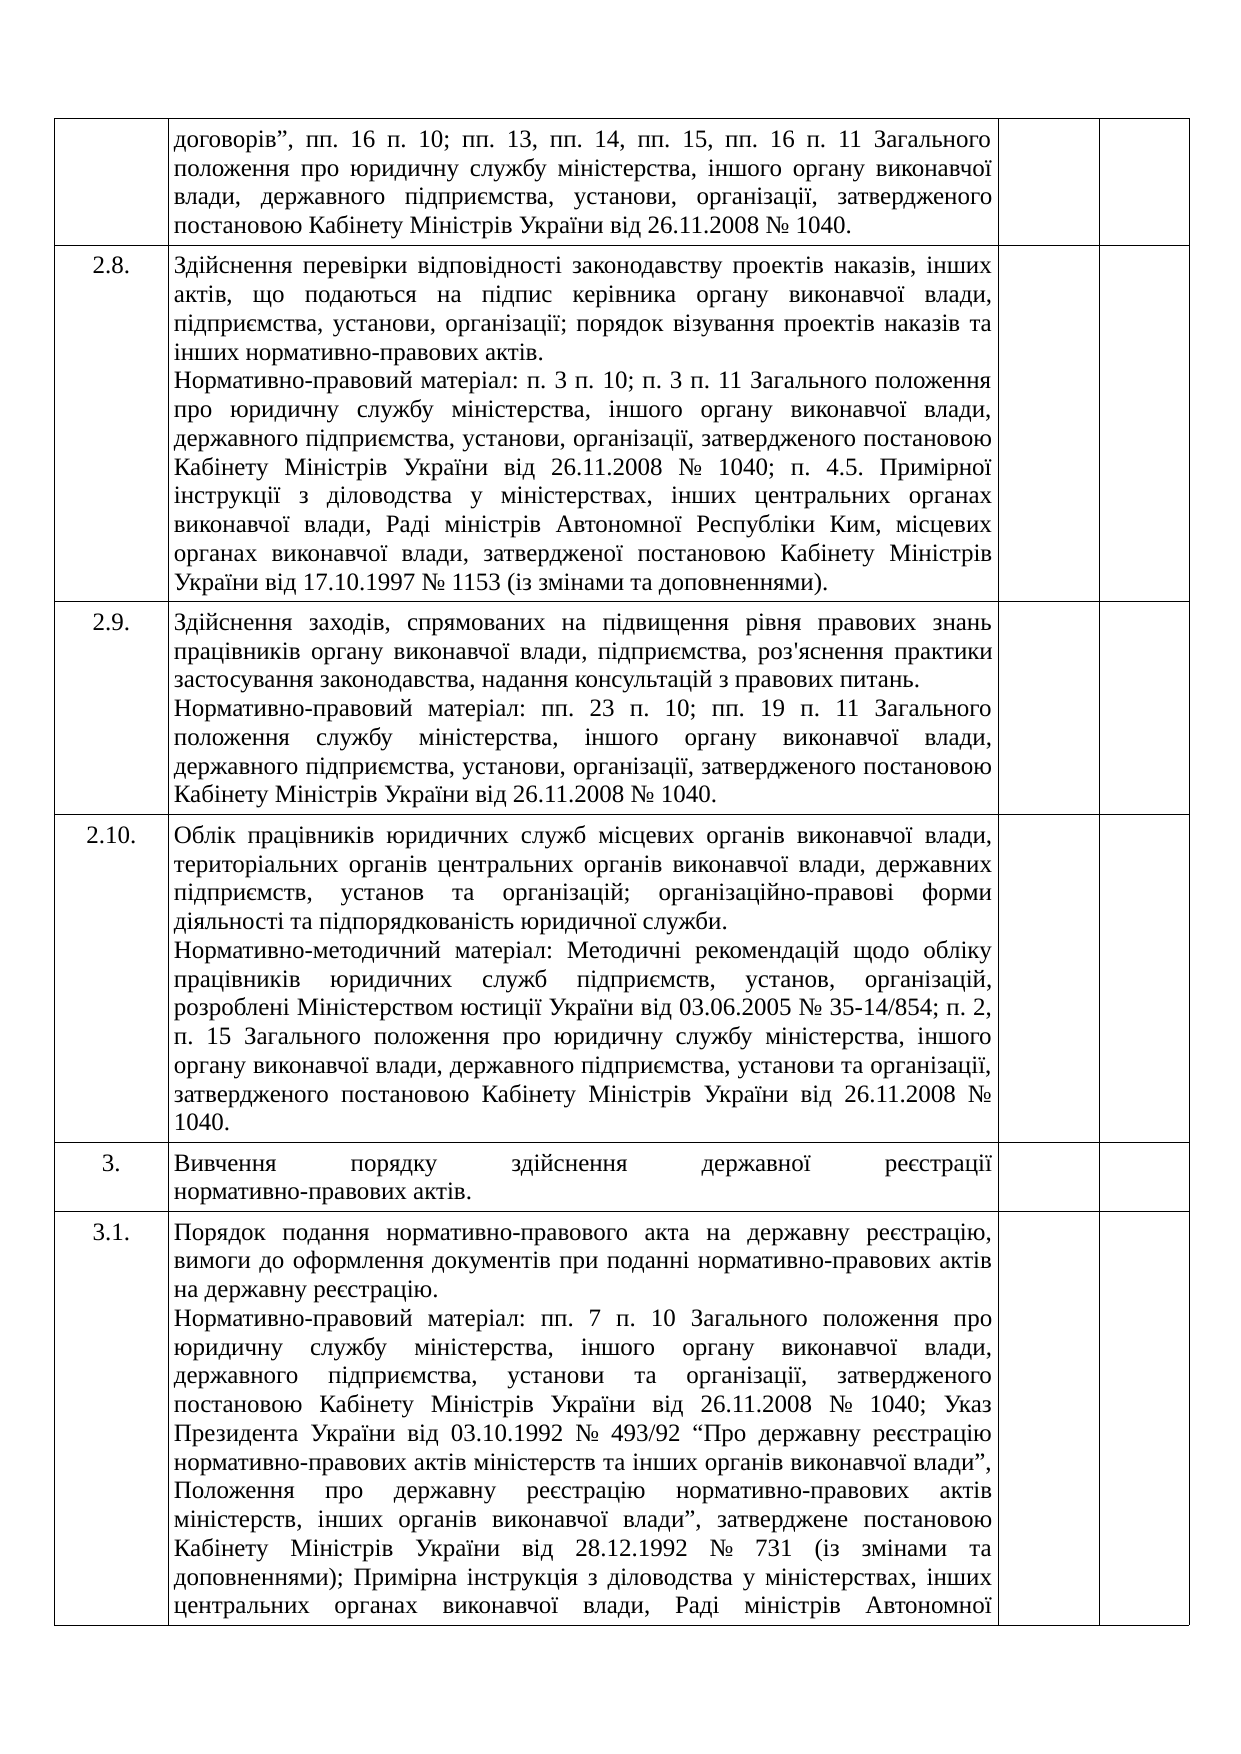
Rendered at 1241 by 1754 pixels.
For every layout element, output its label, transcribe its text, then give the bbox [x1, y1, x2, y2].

table_cell [999, 119, 1099, 245]
table_cell Вивчення порядку здійснення державної реєстрації нормативно-правових актів. [169, 1143, 998, 1211]
table_cell договорів”, пп. 16 п. 10; пп. 13, пп. 14, пп. 15, пп. 16 п. 11 Загального положення про юридичну службу міністерства, іншого органу виконавчої влади, державного підприємства, установи, організації, затвердженого постановою Кабінету Міністрів України від 26.11.2008 № 1040. [169, 119, 998, 245]
table_cell [1100, 602, 1189, 814]
table_cell [1100, 1143, 1189, 1211]
table_cell 3. [55, 1143, 168, 1211]
table_cell 2.8. [55, 246, 168, 601]
table_cell Здійснення перевірки відповідності законодавству проектів наказів, інших актів, що подаються на підпис керівника органу виконавчої влади, підприємства, установи, організації; порядок візування проектів наказів та інших нормативно-правових актів. Нормативно-правовий матеріал: п. 3 п. 10; п. 3 п. 11 Загального положення про юридичну службу міністерства, іншого органу виконавчої влади, державного підприємства, установи, організації, затвердженого постановою Кабінету Міністрів України від 26.11.2008 № 1040; п. 4.5. Примірної інструкції з діловодства у міністерствах, інших центральних органах виконавчої влади, Раді міністрів Автономної Республіки Ким, місцевих органах виконавчої влади, затвердженої постановою Кабінету Міністрів України від 17.10.1997 № 1153 (із змінами та доповненнями). [169, 246, 998, 601]
table_cell Порядок подання нормативно-правового акта на державну реєстрацію, вимоги до оформлення документів при поданні нормативно-правових актів на державну реєстрацію. Нормативно-правовий матеріал: пп. 7 п. 10 Загального положення про юридичну службу міністерства, іншого органу виконавчої влади, державного підприємства, установи та організації, затвердженого постановою Кабінету Міністрів України від 26.11.2008 № 1040; Указ Президента України від 03.10.1992 № 493/92 “Про державну реєстрацію нормативно-правових актів міністерств та інших органів виконавчої влади”, Положення про державну реєстрацію нормативно-правових актів міністерств, інших органів виконавчої влади”, затверджене постановою Кабінету Міністрів України від 28.12.1992 № 731 (із змінами та доповненнями); Примірна інструкція з діловодства у міністерствах, інших центральних органах виконавчої влади, Раді міністрів Автономної [169, 1212, 998, 1625]
table_cell Здійснення заходів, спрямованих на підвищення рівня правових знань працівників органу виконавчої влади, підприємства, роз'яснення практики застосування законодавства, надання консультацій з правових питань. Нормативно-правовий матеріал: пп. 23 п. 10; пп. 19 п. 11 Загального положення службу міністерства, іншого органу виконавчої влади, державного підприємства, установи, організації, затвердженого постановою Кабінету Міністрів України від 26.11.2008 № 1040. [169, 602, 998, 814]
table_cell [1100, 815, 1189, 1142]
table_cell 2.9. [55, 602, 168, 814]
table_cell [1100, 1212, 1189, 1625]
table_cell 2.10. [55, 815, 168, 1142]
table_cell [999, 246, 1099, 601]
table_cell [999, 602, 1099, 814]
table_cell [999, 1143, 1099, 1211]
table_cell [1100, 246, 1189, 601]
table_cell 3.1. [55, 1212, 168, 1625]
table_cell [999, 1212, 1099, 1625]
table_cell [55, 119, 168, 245]
table_cell [1100, 119, 1189, 245]
table_cell [999, 815, 1099, 1142]
table_cell Облік працівників юридичних служб місцевих органів виконавчої влади, територіальних органів центральних органів виконавчої влади, державних підприємств, установ та організацій; організаційно-правові форми діяльності та підпорядкованість юридичної служби. Нормативно-методичний матеріал: Методичні рекомендацій щодо обліку працівників юридичних служб підприємств, установ, організацій, розроблені Міністерством юстиції України від 03.06.2005 № 35-14/854; п. 2, п. 15 Загального положення про юридичну службу міністерства, іншого органу виконавчої влади, державного підприємства, установи та організації, затвердженого постановою Кабінету Міністрів України від 26.11.2008 № 1040. [169, 815, 998, 1142]
